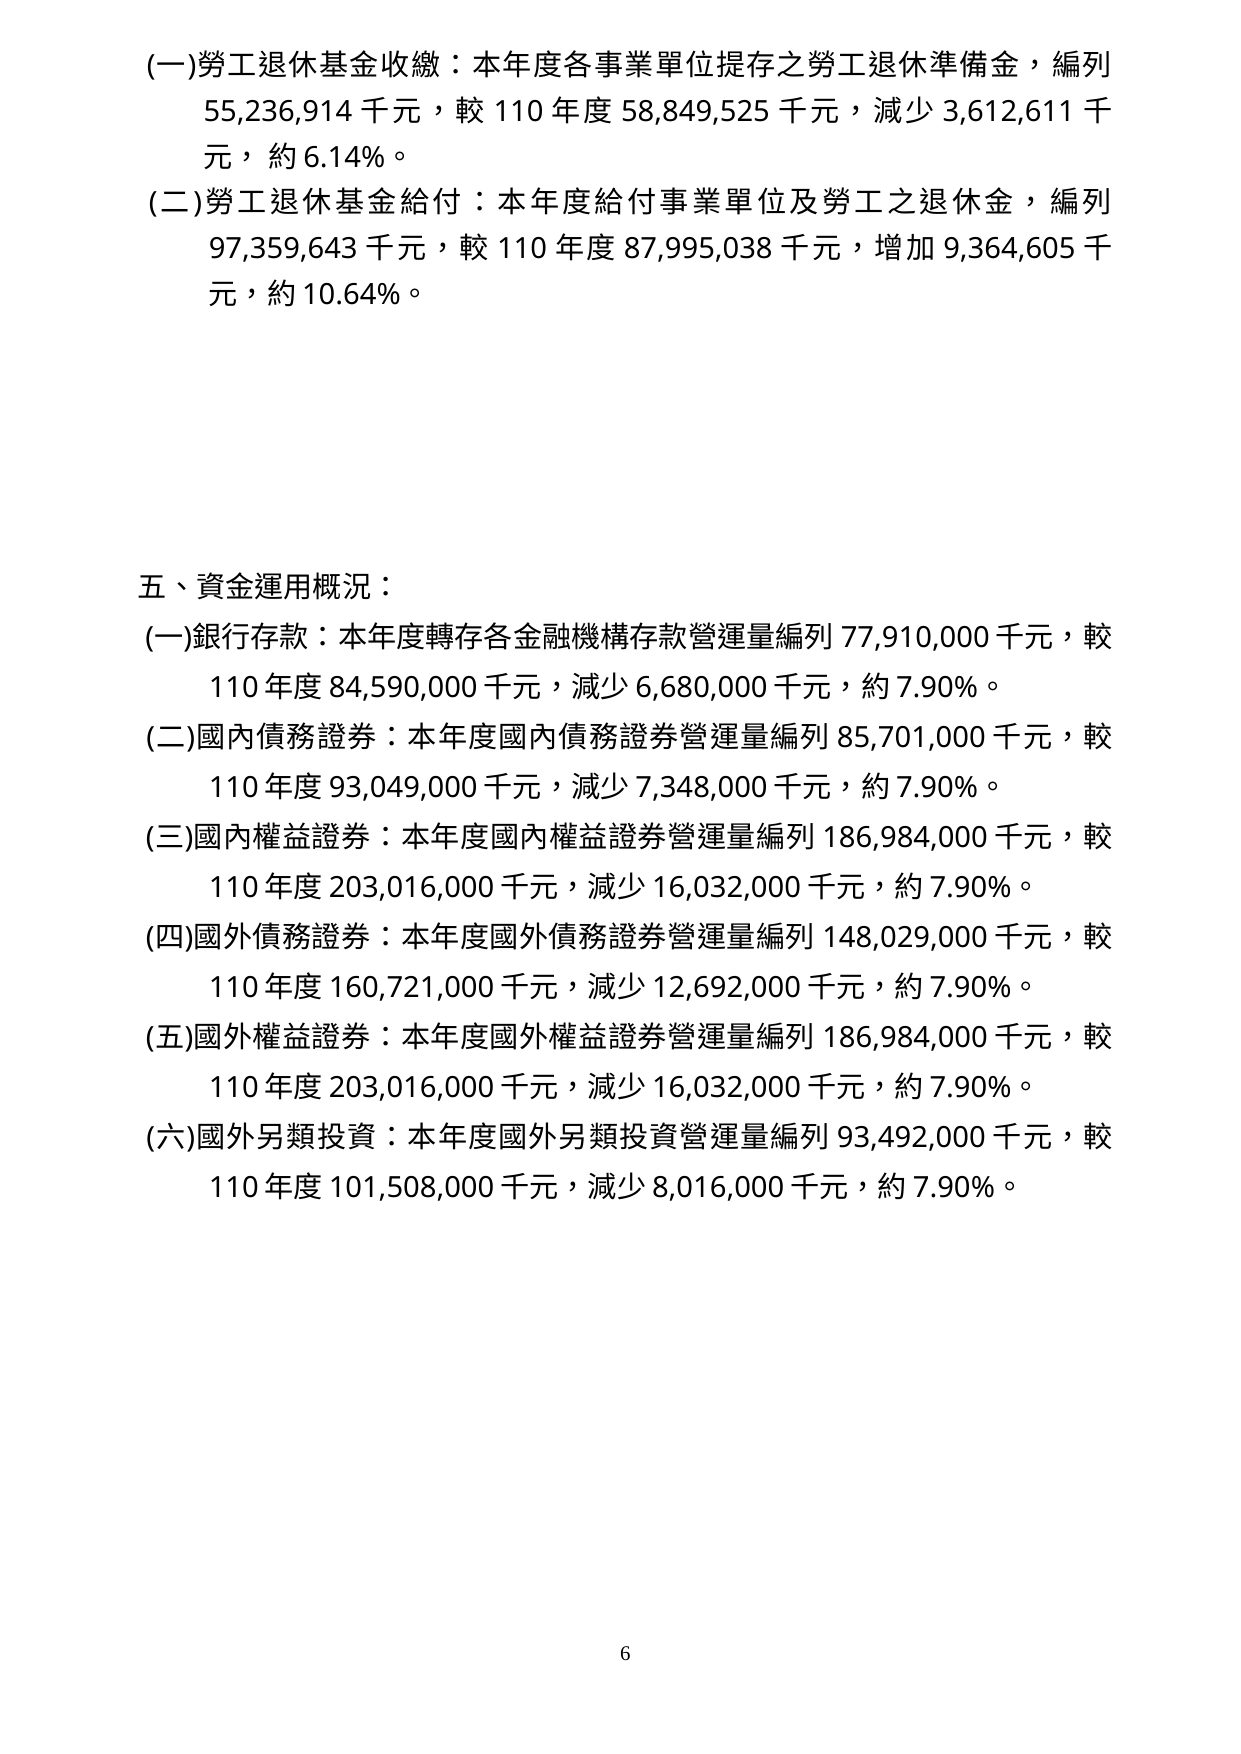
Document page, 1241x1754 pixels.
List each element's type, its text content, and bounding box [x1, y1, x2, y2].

text (二)國內債務證券：本年度國內債務證券營運量編列85,701,000千元，較110年度93,049,000千元，減少7,348,000千元，約7.90%。 [138, 709, 1113, 809]
text (五)國外權益證券：本年度國外權益證券營運量編列186,984,000千元，較110年度203,016,000千元，減少16,032,000千元，約7.90%。 [138, 1009, 1113, 1109]
text (一)銀行存款：本年度轉存各金融機構存款營運量編列77,910,000千元，較110年度84,590,000千元，減少6,680,000千元，約7.90%。 [138, 609, 1113, 709]
text (一)勞工退休基金收繳：本年度各事業單位提存之勞工退休準備金，編列 55,236,914千元，較110年度58,849,525千元，減少3,612,611千元， 約6.14%。 [138, 39, 1113, 176]
text 五、資金運用概況： [138, 559, 1113, 609]
text (三)國內權益證券：本年度國內權益證券營運量編列186,984,000千元，較110年度203,016,000千元，減少16,032,000千元，約7.90%。 [138, 809, 1113, 909]
text (四)國外債務證券：本年度國外債務證券營運量編列148,029,000千元，較110年度160,721,000千元，減少12,692,000千元，約7.90%。 [138, 909, 1113, 1009]
text (六)國外另類投資：本年度國外另類投資營運量編列93,492,000千元，較110年度101,508,000千元，減少8,016,000千元，約7.90%。 [138, 1109, 1113, 1209]
text (二)勞工退休基金給付：本年度給付事業單位及勞工之退休金，編列 97,359,643千元，較110年度87,995,038千元，增加9,364,605千元，約10.64%。 [138, 176, 1113, 314]
